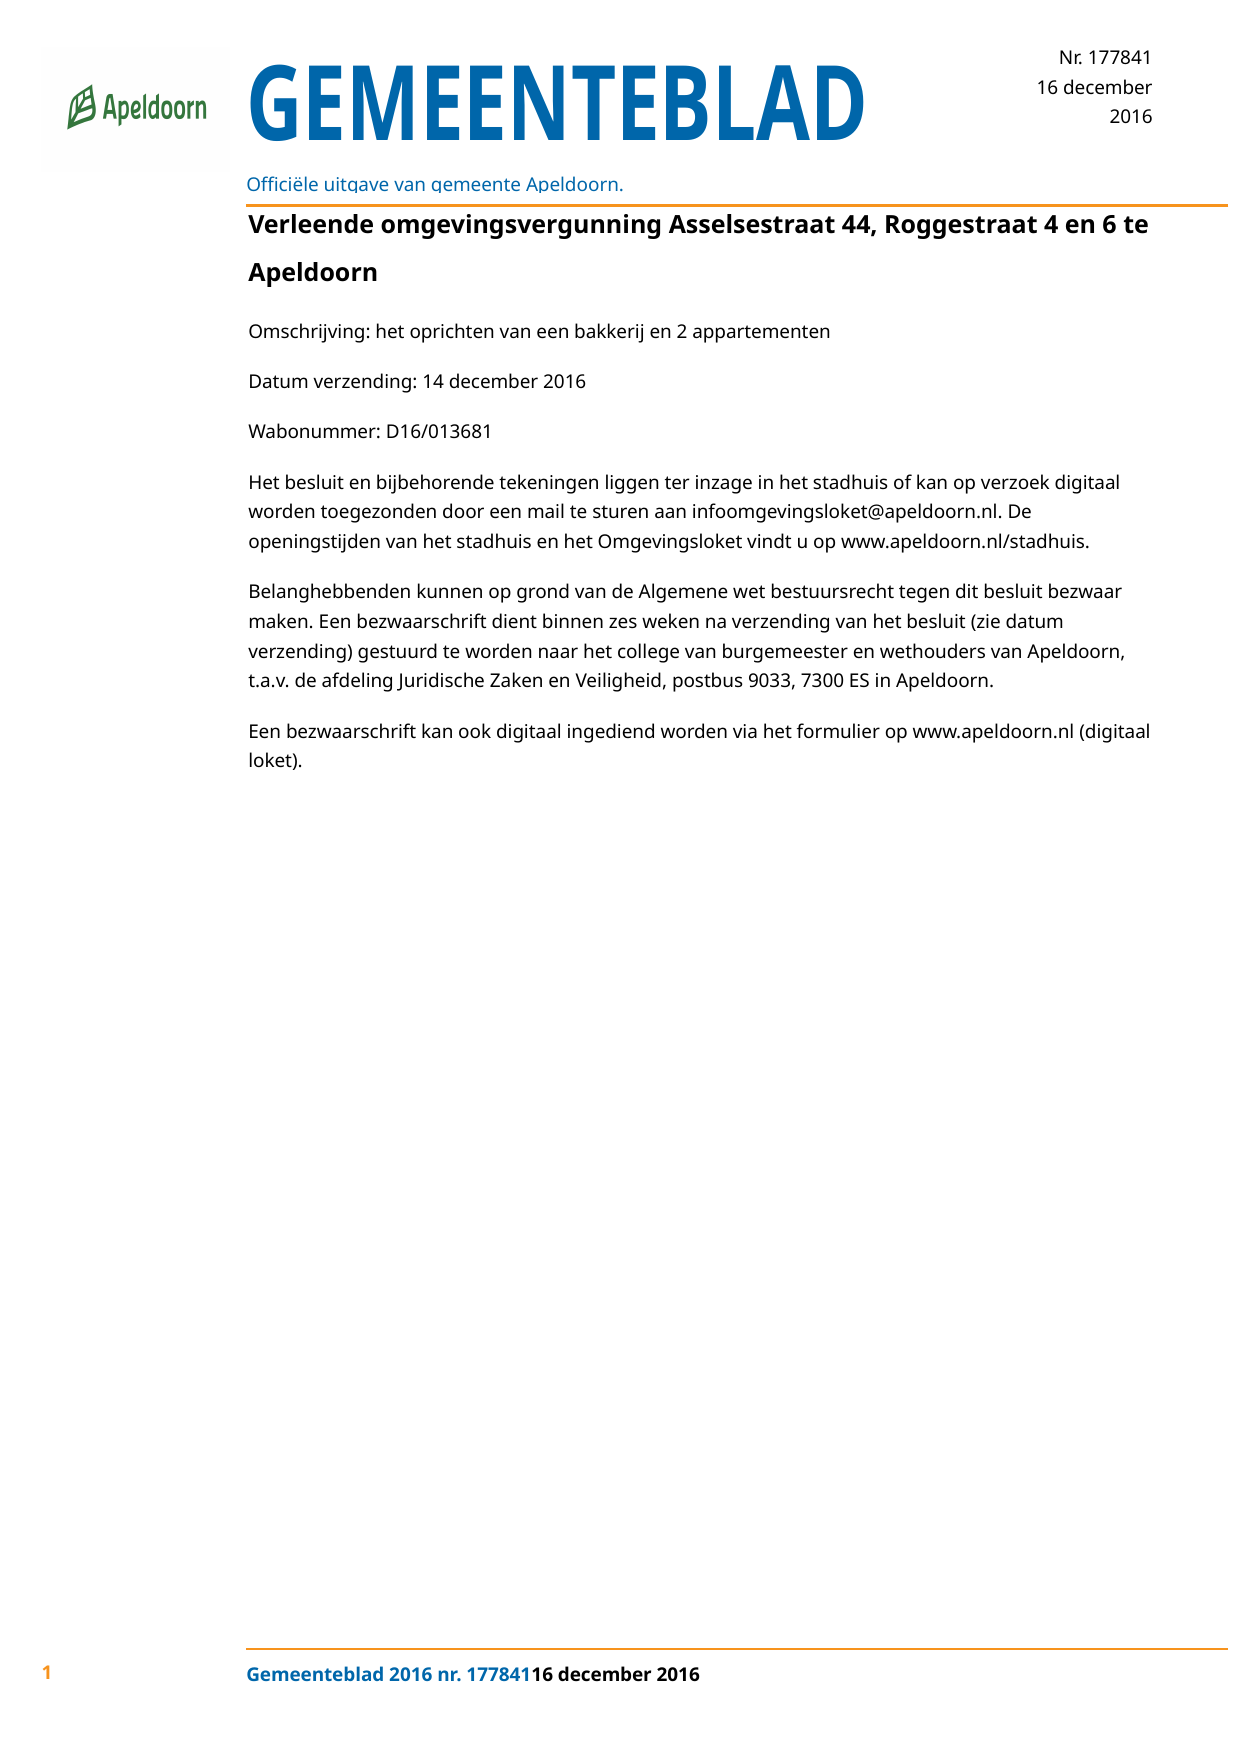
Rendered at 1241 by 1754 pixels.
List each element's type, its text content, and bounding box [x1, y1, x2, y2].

text Een bezwaarschrift kan ook digitaal ingediend worden via het formulier op www.apeldoorn.nl (digitaal loket). [248, 718, 1152, 773]
text Belanghebbenden kunnen op grond van de Algemene wet bestuursrecht tegen dit besluit bezwaar maken. Een bezwaarschrift dient binnen zes weken na verzending van het besluit (zie datum verzending) gestuurd te worden naar het college van burgemeester en wethouders van Apeldoorn, t.a.v. de afdeling Juridische Zaken en Veiligheid, postbus 9033, 7300 ES in Apeldoorn. [248, 579, 1152, 693]
picture [41, 47, 231, 172]
text Omschrijving: het oprichten van een bakkerij en 2 appartementen [248, 318, 1152, 344]
text Wabonummer: D16/013681 [248, 419, 1152, 444]
text Het besluit en bijbehorende tekeningen liggen ter inzage in het stadhuis of kan op verzoek digitaal worden toegezonden door een mail te sturen aan infoomgevingsloket@apeldoorn.nl. De openingstijden van het stadhuis en het Omgevingsloket vindt u op www.apeldoorn.nl/stadhuis. [248, 469, 1152, 554]
text Verleende omgevingsvergunning Asselsestraat 44, Roggestraat 4 en 6 te Apeldoorn [248, 207, 1152, 288]
text Datum verzending: 14 december 2016 [248, 368, 1152, 394]
